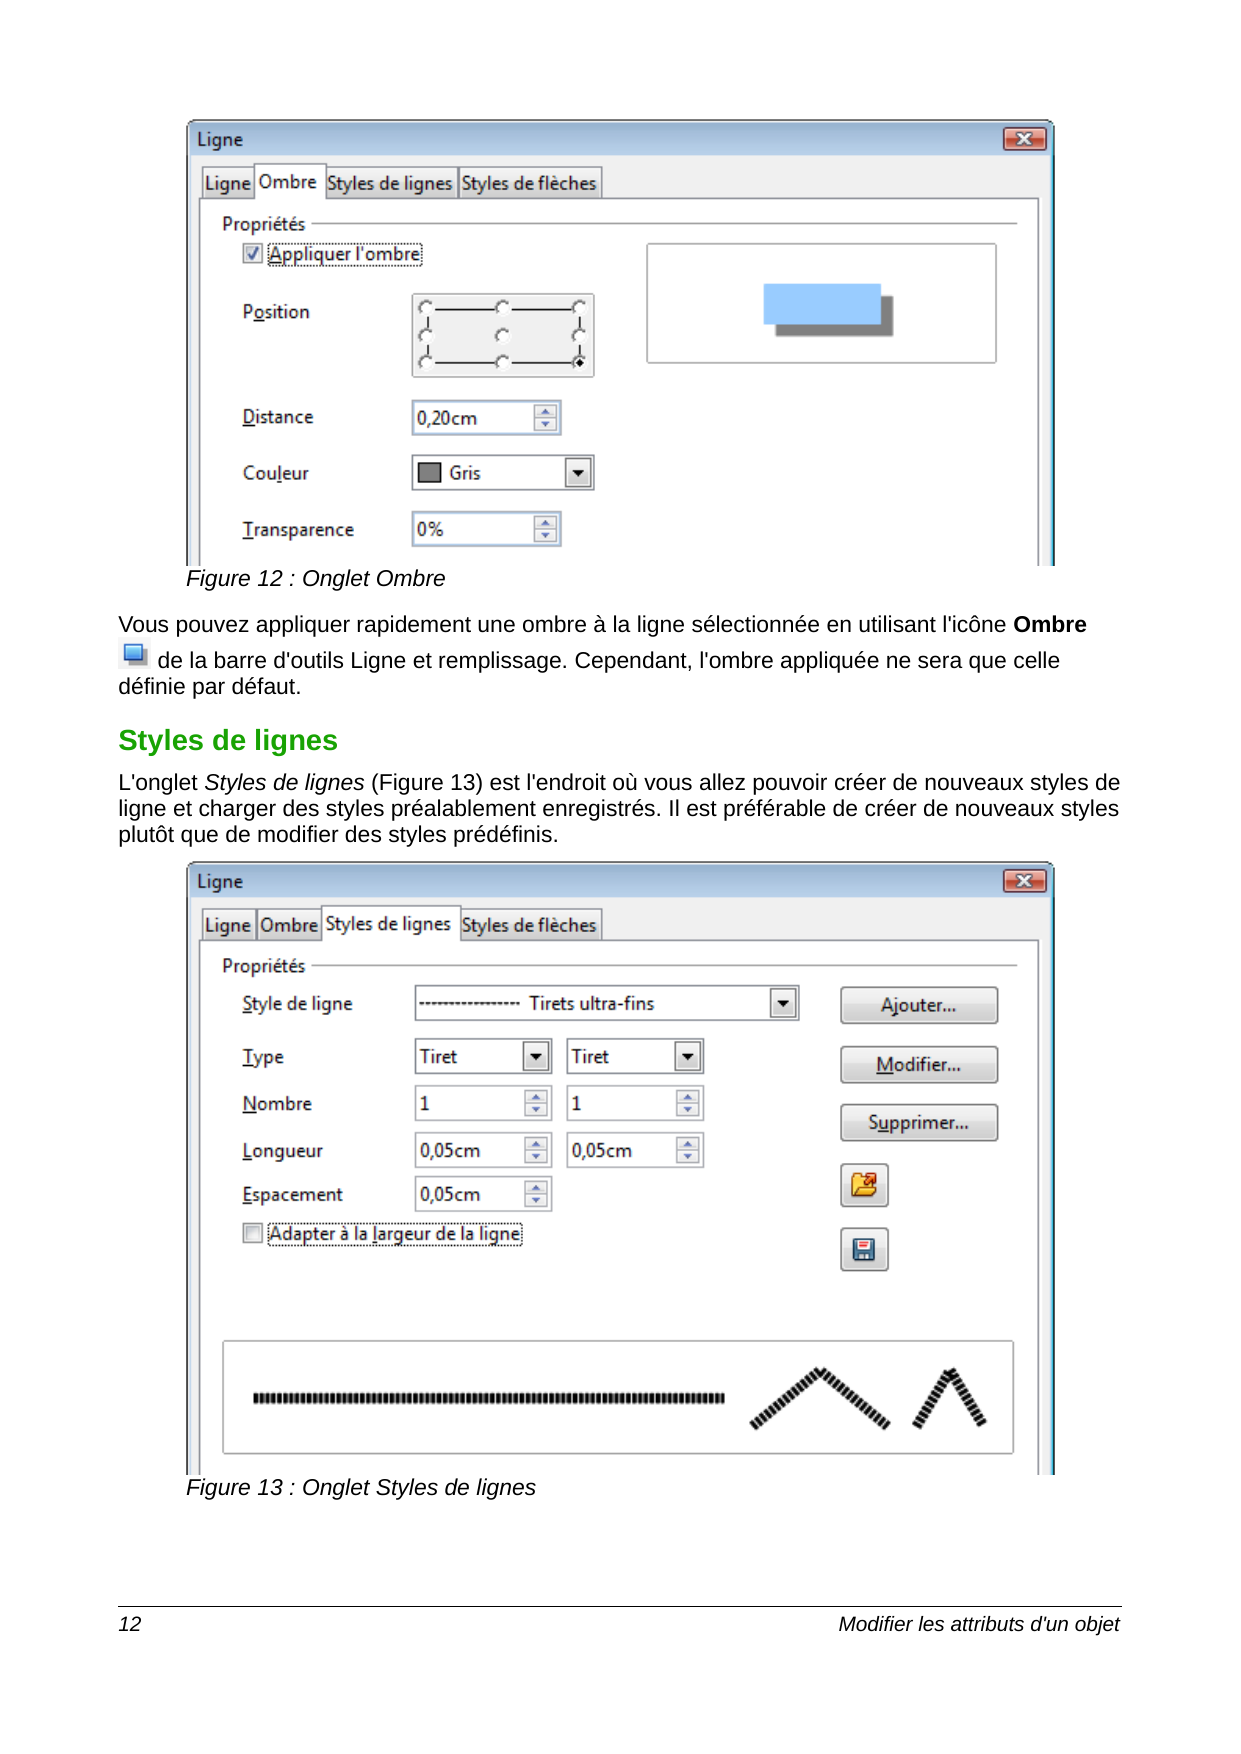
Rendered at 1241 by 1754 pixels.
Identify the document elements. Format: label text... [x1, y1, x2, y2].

picture [186, 118, 1055, 566]
subtitle Styles de lignes [118, 722, 1122, 756]
picture [186, 860, 1055, 1475]
text Figure 13 : Onglet Styles de lignes [186, 1475, 1054, 1501]
picture [118, 637, 151, 669]
text L'onglet Styles de lignes (Figure 13) est l'endroit où vous allez pouvoir créer de nouveaux styles de ligne et charger des styles préalablement enregistrés. Il est préférable de créer de nouveaux styles plutôt que de modifier des styles prédéfinis. [118, 768, 1122, 847]
text Figure 12 : Onglet Ombre [186, 566, 1054, 591]
text Vous pouvez appliquer rapidement une ombre à la ligne sélectionnée en utilisant l'icône Ombre de la barre d'outils Ligne et remplissage. Cependant, l'ombre appliquée ne sera que celle définie par défaut. [118, 611, 1122, 699]
